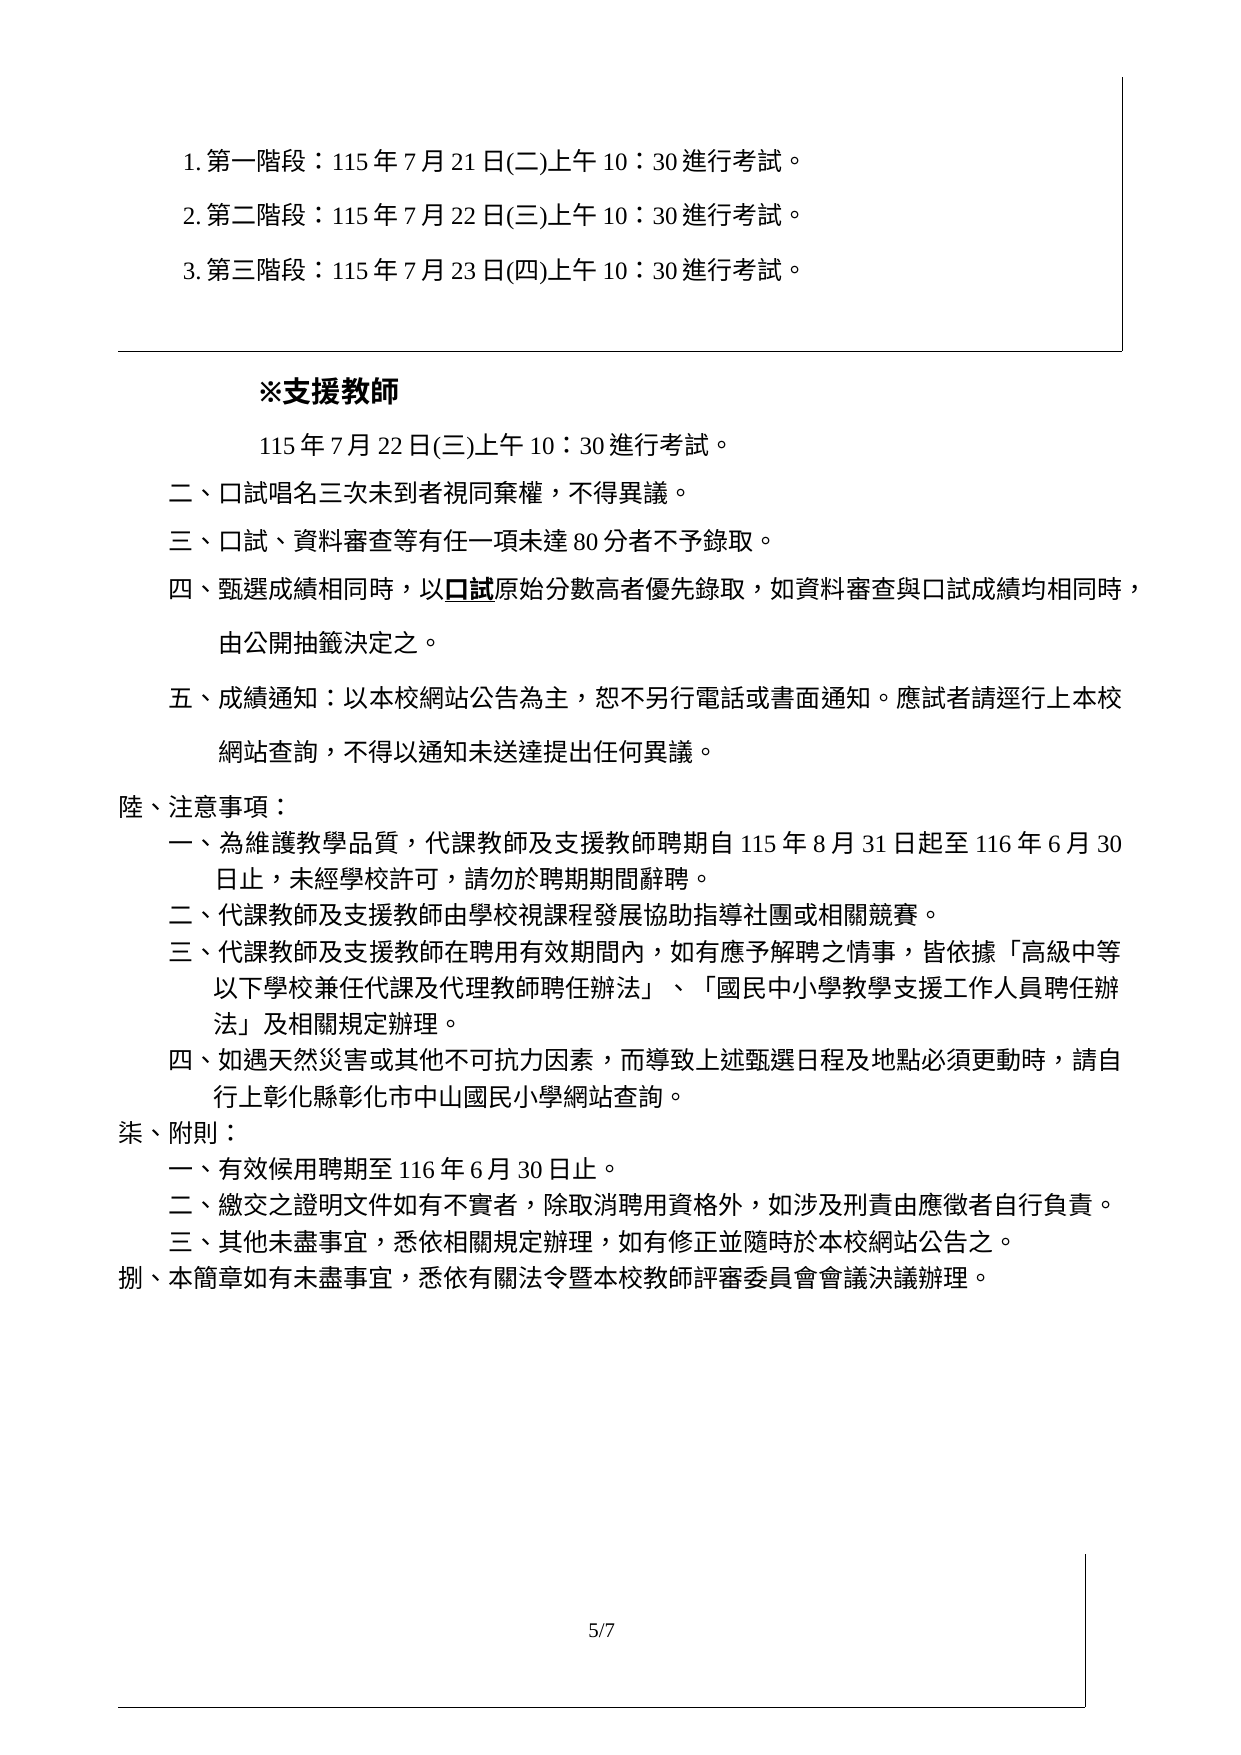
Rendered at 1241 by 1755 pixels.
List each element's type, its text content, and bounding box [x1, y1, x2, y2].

text 柒、附則： [118, 1113, 1122, 1149]
text 五、成績通知：以本校網站公告為主，恕不另行電話或書面通知。應試者請逕行上本校網站查詢，不得以通知未送達提出任何異議。 [168, 678, 1122, 769]
text 三、代課教師及支援教師在聘用有效期間內，如有應予解聘之情事，皆依據「高級中等以下學校兼任代課及代理教師聘任辦法」、「國民中小學教學支援工作人員聘任辦法」及相關規定辦理。 [168, 932, 1122, 1041]
text 二、繳交之證明文件如有不實者，除取消聘用資格外，如涉及刑責由應徵者自行負責。 [168, 1186, 1122, 1222]
text 二、代課教師及支援教師由學校視課程發展協助指導社團或相關競賽。 [168, 896, 1122, 932]
text 一、為維護教學品質，代課教師及支援教師聘期自115年8月31日起至116年6月30日止，未經學校許可，請勿於聘期期間辭聘。 [168, 823, 1122, 896]
text 115年7月22日(三)上午10：30進行考試。 [259, 425, 1122, 461]
text 捌、本簡章如有未盡事宜，悉依有關法令暨本校教師評審委員會會議決議辦理。 [118, 1258, 1122, 1294]
list 第三階段：115年7月23日(四)上午10：30進行考試。 [118, 186, 1122, 351]
text 三、口試、資料審查等有任一項未達80分者不予錄取。 [168, 521, 1122, 558]
text 一、有效候用聘期至116年6月30日止。 [168, 1149, 1122, 1186]
list 第二階段：115年7月22日(三)上午10：30進行考試。 [118, 131, 1122, 186]
list 第一階段：115年7月21日(二)上午10：30進行考試。 [118, 77, 1122, 131]
text 二、口試唱名三次未到者視同棄權，不得異議。 [168, 473, 1122, 509]
text 四、如遇天然災害或其他不可抗力因素，而導致上述甄選日程及地點必須更動時，請自行上彰化縣彰化市中山國民小學網站查詢。 [168, 1041, 1122, 1113]
text 四、甄選成績相同時，以口試原始分數高者優先錄取，如資料審查與口試成績均相同時，由公開抽籤決定之。 [168, 569, 1122, 660]
text 三、其他未盡事宜，悉依相關規定辦理，如有修正並隨時於本校網站公告之。 [168, 1222, 1122, 1258]
text 陸、注意事項： [118, 787, 1122, 823]
text ※支援教師 [259, 369, 1122, 411]
